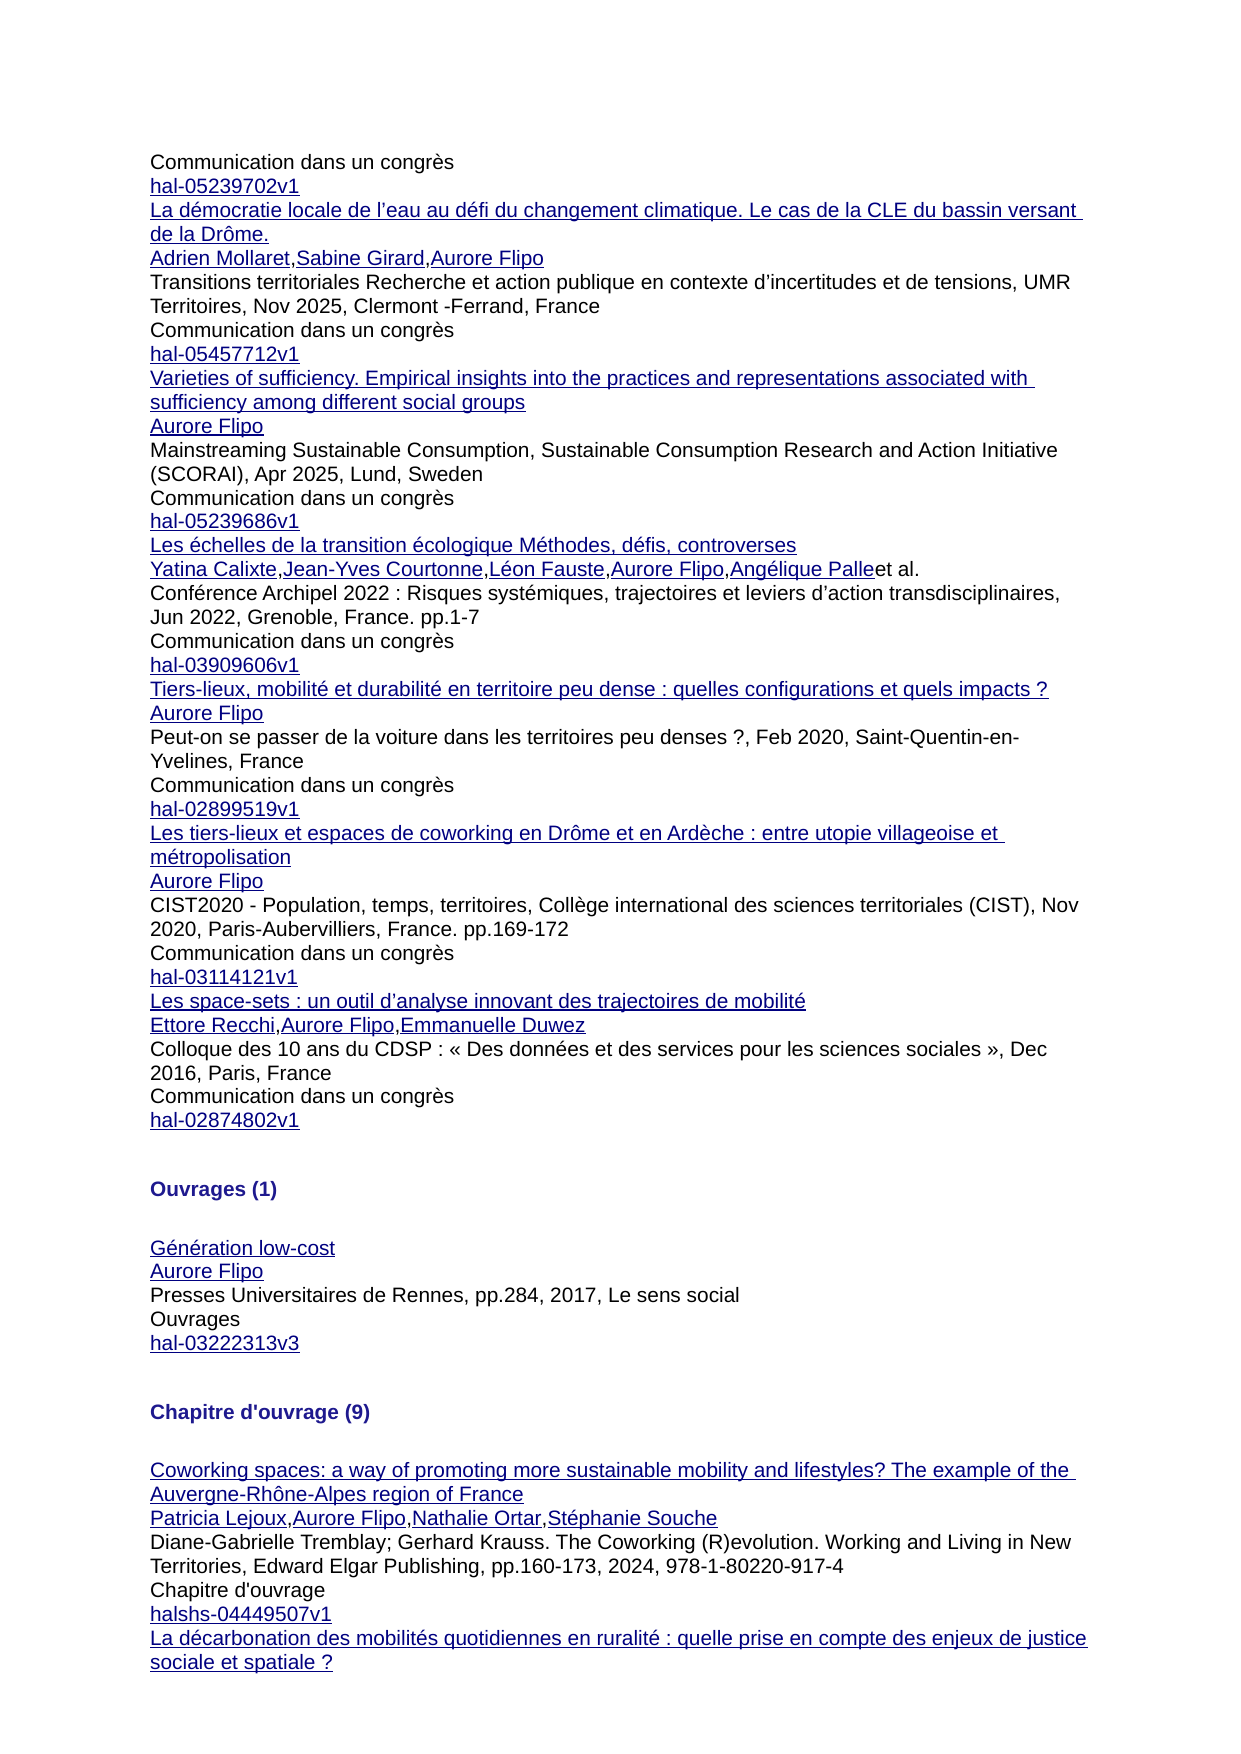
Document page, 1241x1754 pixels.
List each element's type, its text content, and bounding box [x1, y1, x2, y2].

table_cell Tiers-lieux, mobilité et durabilité en territoire peu dense : quelles configurations et quels impacts ? Aurore Flipo Peut-on se passer de la voiture dans les territoires peu denses ?, Feb 2020, Saint-Quentin-en-Yvelines, France Communication dans un congrès hal-02899519v1 [150, 677, 1090, 821]
table_cell La démocratie locale de l’eau au défi du changement climatique. Le cas de la CLE du bassin versant de la Drôme. Adrien Mollaret,Sabine Girard,Aurore Flipo Transitions territoriales Recherche et action publique en contexte d’incertitudes et de tensions, UMR Territoires, Nov 2025, Clermont -Ferrand, France Communication dans un congrès hal-05457712v1 [150, 198, 1090, 366]
table_cell Les échelles de la transition écologique Méthodes, défis, controverses Yatina Calixte,Jean-Yves Courtonne,Léon Fauste,Aurore Flipo,Angélique Palleet al. Conférence Archipel 2022 : Risques systémiques, trajectoires et leviers d’action transdisciplinaires, Jun 2022, Grenoble, France. pp.1-7 Communication dans un congrès hal-03909606v1 [150, 533, 1090, 677]
table_header Génération low-cost Aurore Flipo Presses Universitaires de Rennes, pp.284, 2017, Le sens social Ouvrages hal-03222313v3 [150, 1235, 1090, 1355]
subtitle Ouvrages (1) [150, 1177, 1090, 1201]
table_header Coworking spaces: a way of promoting more sustainable mobility and lifestyles? The example of the Auvergne-Rhône-Alpes region of France Patricia Lejoux,Aurore Flipo,Nathalie Ortar,Stéphanie Souche Diane-Gabrielle Tremblay; Gerhard Krauss. The Coworking (R)evolution. Working and Living in New Territories, Edward Elgar Publishing, pp.160-173, 2024, 978-1-80220-917-4 Chapitre d'ouvrage halshs-04449507v1 [150, 1458, 1090, 1626]
table_cell Varieties of sufficiency. Empirical insights into the practices and representations associated with sufficiency among different social groups Aurore Flipo Mainstreaming Sustainable Consumption, Sustainable Consumption Research and Action Initiative (SCORAI), Apr 2025, Lund, Sweden Communication dans un congrès hal-05239686v1 [150, 366, 1090, 533]
table_cell Les tiers-lieux et espaces de coworking en Drôme et en Ardèche : entre utopie villageoise et métropolisation Aurore Flipo CIST2020 - Population, temps, territoires, Collège international des sciences territoriales (CIST), Nov 2020, Paris-Aubervilliers, France. pp.169-172 Communication dans un congrès hal-03114121v1 [150, 821, 1090, 988]
subtitle Chapitre d'ouvrage (9) [150, 1400, 1090, 1424]
table_cell La décarbonation des mobilités quotidiennes en ruralité : quelle prise en compte des enjeux de justice sociale et spatiale ? [150, 1626, 1090, 1674]
table_cell Les space-sets : un outil d’analyse innovant des trajectoires de mobilité Ettore Recchi,Aurore Flipo,Emmanuelle Duwez Colloque des 10 ans du CDSP : « Des données et des services pour les sciences sociales », Dec 2016, Paris, France Communication dans un congrès hal-02874802v1 [150, 989, 1090, 1132]
table_header Communication dans un congrès hal-05239702v1 [150, 150, 1090, 198]
